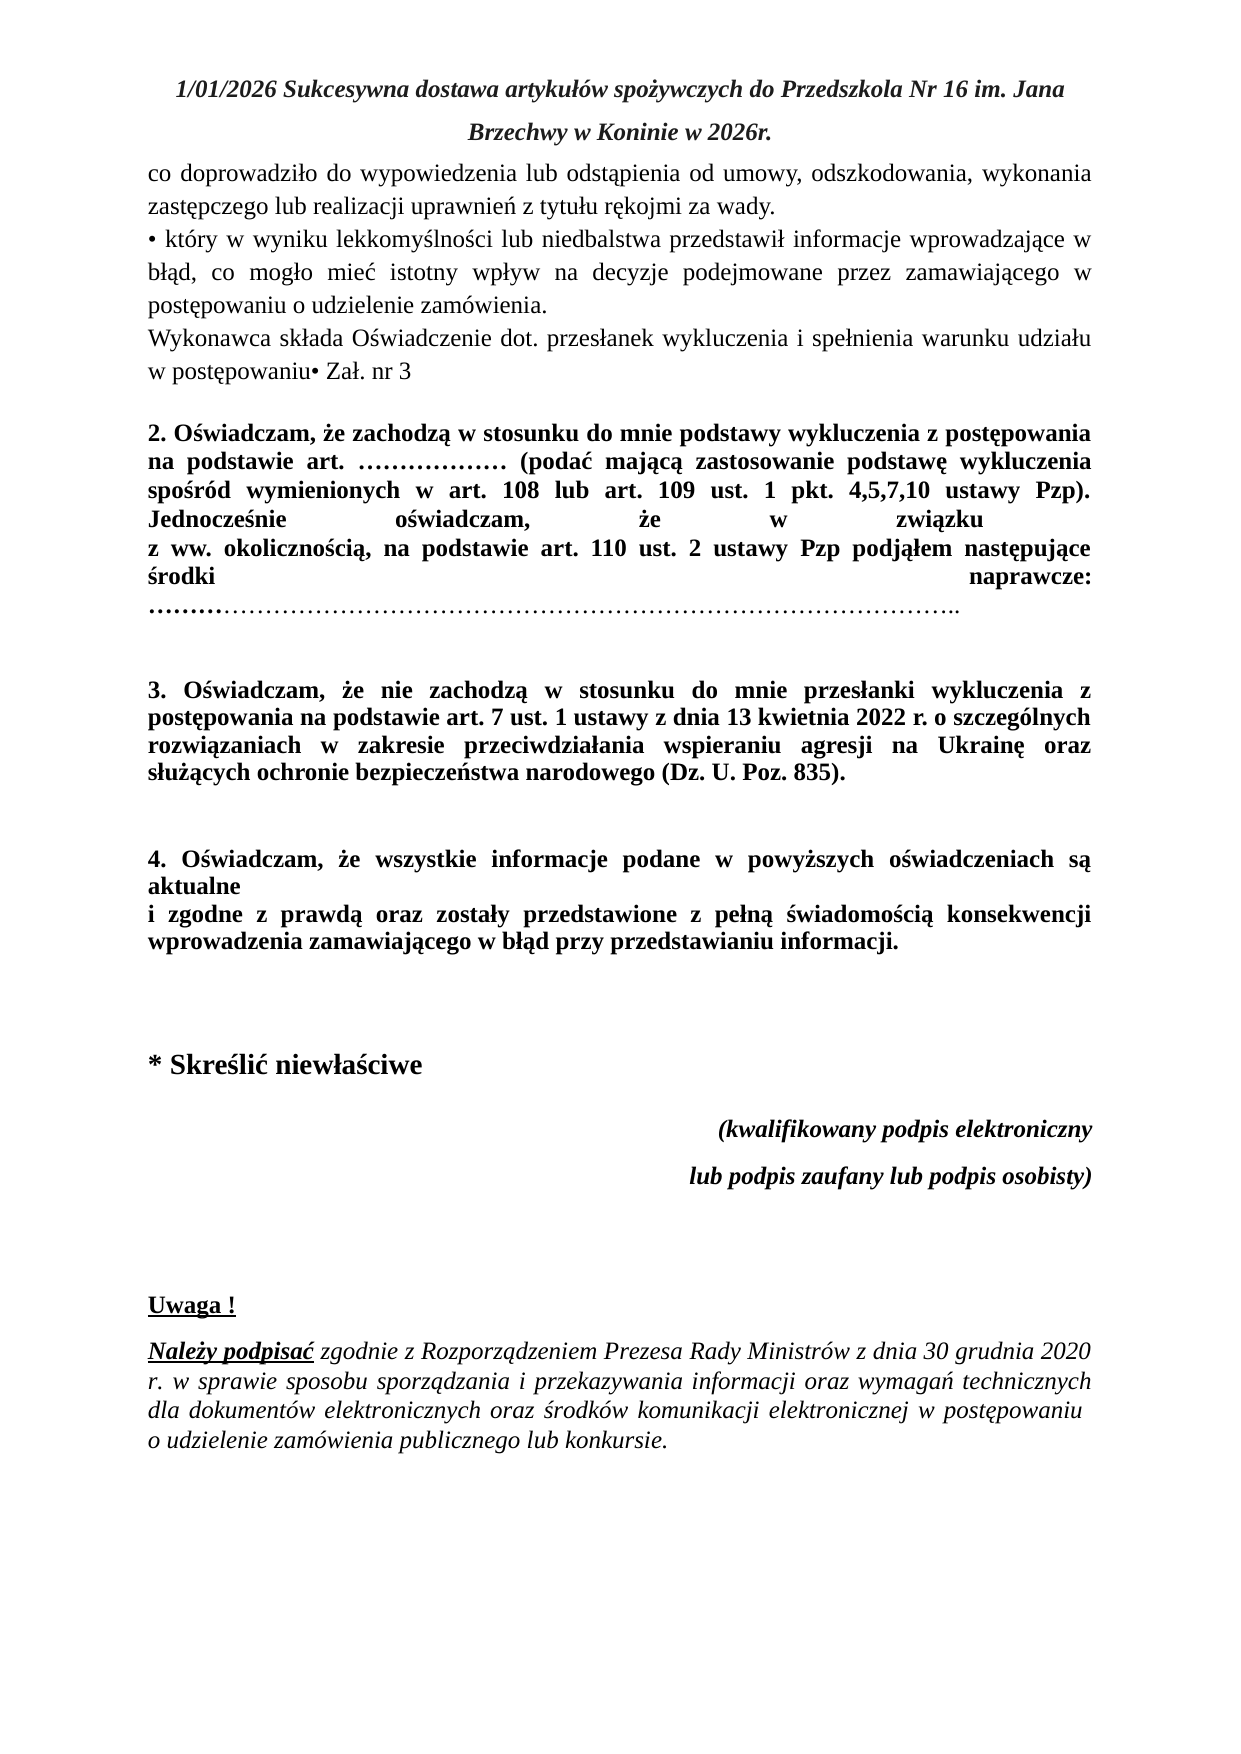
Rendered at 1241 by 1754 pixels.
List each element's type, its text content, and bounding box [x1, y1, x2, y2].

text • który w wyniku lekkomyślności lub niedbalstwa przedstawił informacje wprowadzające w błąd, co mogło mieć istotny wpływ na decyzje podejmowane przez zamawiającego w postępowaniu o udzielenie zamówienia. [148, 224, 1092, 318]
text 4. Oświadczam, że wszystkie informacje podane w powyższych oświadczeniach są aktualne i zgodne z prawdą oraz zostały przedstawione z pełną świadomością konsekwencji wprowadzenia zamawiającego w błąd przy przedstawianiu informacji. [148, 845, 1092, 955]
text Wykonawca składa Oświadczenie dot. przesłanek wykluczenia i spełnienia warunku udziału w postępowaniu• Zał. nr 3 [148, 323, 1092, 384]
text (kwalifikowany podpis elektroniczny [148, 1114, 1092, 1143]
text Należy podpisać zgodnie z Rozporządzeniem Prezesa Rady Ministrów z dnia 30 grudnia 2020 r. w sprawie sposobu sporządzania i przekazywania informacji oraz wymagań technicznych dla dokumentów elektronicznych oraz środków komunikacji elektronicznej w postępowaniu o udzielenie zamówienia publicznego lub konkursie. [148, 1336, 1092, 1454]
text lub podpis zaufany lub podpis osobisty) [148, 1161, 1092, 1189]
text 3. Oświadczam, że nie zachodzą w stosunku do mnie przesłanki wykluczenia z postępowania na podstawie art. 7 ust. 1 ustawy z dnia 13 kwietnia 2022 r. o szczególnych rozwiązaniach w zakresie przeciwdziałania wspieraniu agresji na Ukrainę oraz służących ochronie bezpieczeństwa narodowego (Dz. U. Poz. 835). [148, 677, 1092, 786]
text co doprowadziło do wypowiedzenia lub odstąpienia od umowy, odszkodowania, wykonania zastępczego lub realizacji uprawnień z tytułu rękojmi za wady. [148, 158, 1092, 219]
text Uwaga ! [148, 1290, 1092, 1319]
text * Skreślić niewłaściwe [148, 1047, 1092, 1081]
text 2. Oświadczam, że zachodzą w stosunku do mnie podstawy wykluczenia z postępowania na podstawie art. ……………… (podać mającą zastosowanie podstawę wykluczenia spośród wymienionych w art. 108 lub art. 109 ust. 1 pkt. 4,5,7,10 ustawy Pzp). Jednocześnie oświadczam, że w związku z ww. okolicznością, na podstawie art. 110 ust. 2 ustawy Pzp podjąłem następujące środki naprawcze: …………………………………………………………………………………….. [148, 418, 1092, 619]
